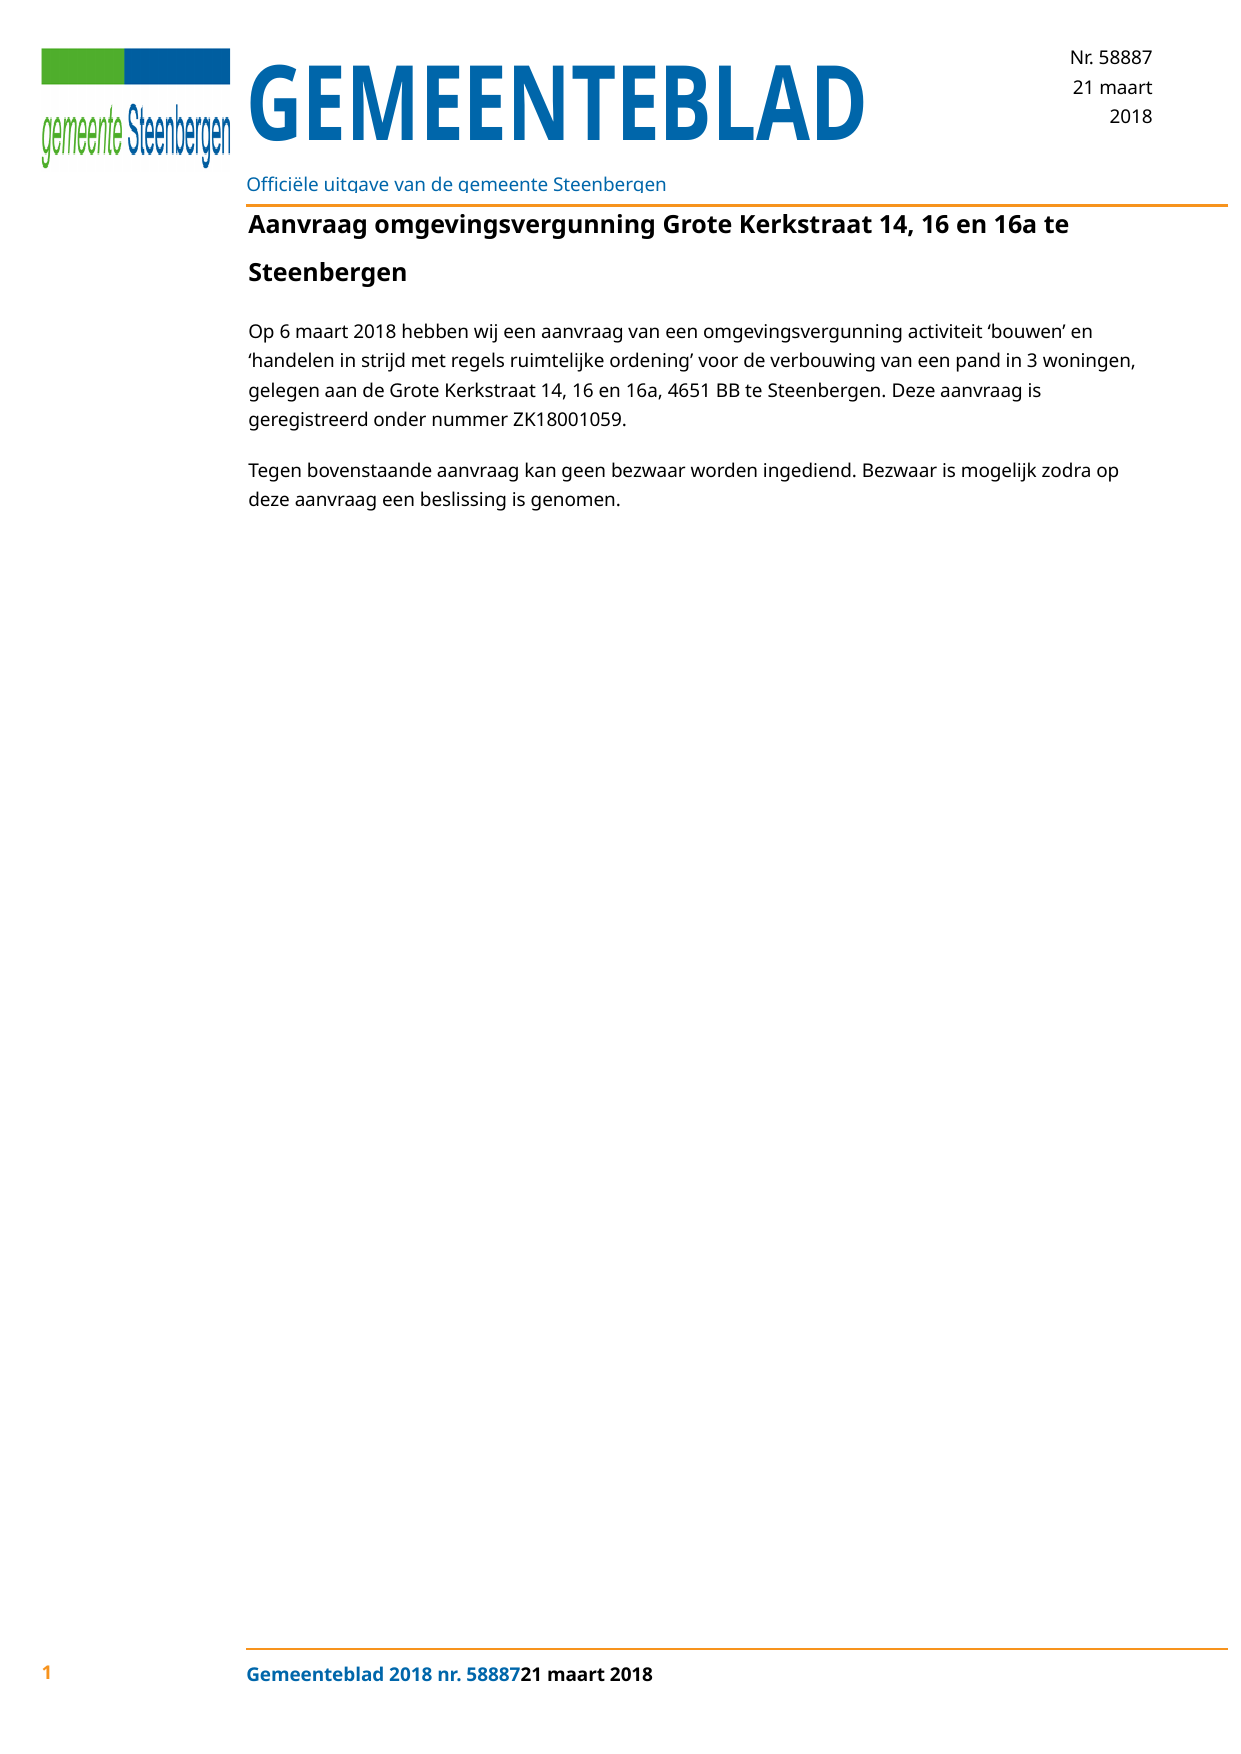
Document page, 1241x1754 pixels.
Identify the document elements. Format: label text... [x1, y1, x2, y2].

text Tegen bovenstaande aanvraag kan geen bezwaar worden ingediend. Bezwaar is mogelijk zodra op deze aanvraag een beslissing is genomen. [248, 457, 1152, 512]
picture [41, 47, 231, 172]
text Aanvraag omgevingsvergunning Grote Kerkstraat 14, 16 en 16a te Steenbergen [248, 207, 1152, 288]
text Op 6 maart 2018 hebben wij een aanvraag van een omgevingsvergunning activiteit ‘bouwen’ en ‘handelen in strijd met regels ruimtelijke ordening’ voor de verbouwing van een pand in 3 woningen, gelegen aan de Grote Kerkstraat 14, 16 en 16a, 4651 BB te Steenbergen. Deze aanvraag is geregistreerd onder nummer ZK18001059. [248, 318, 1152, 432]
